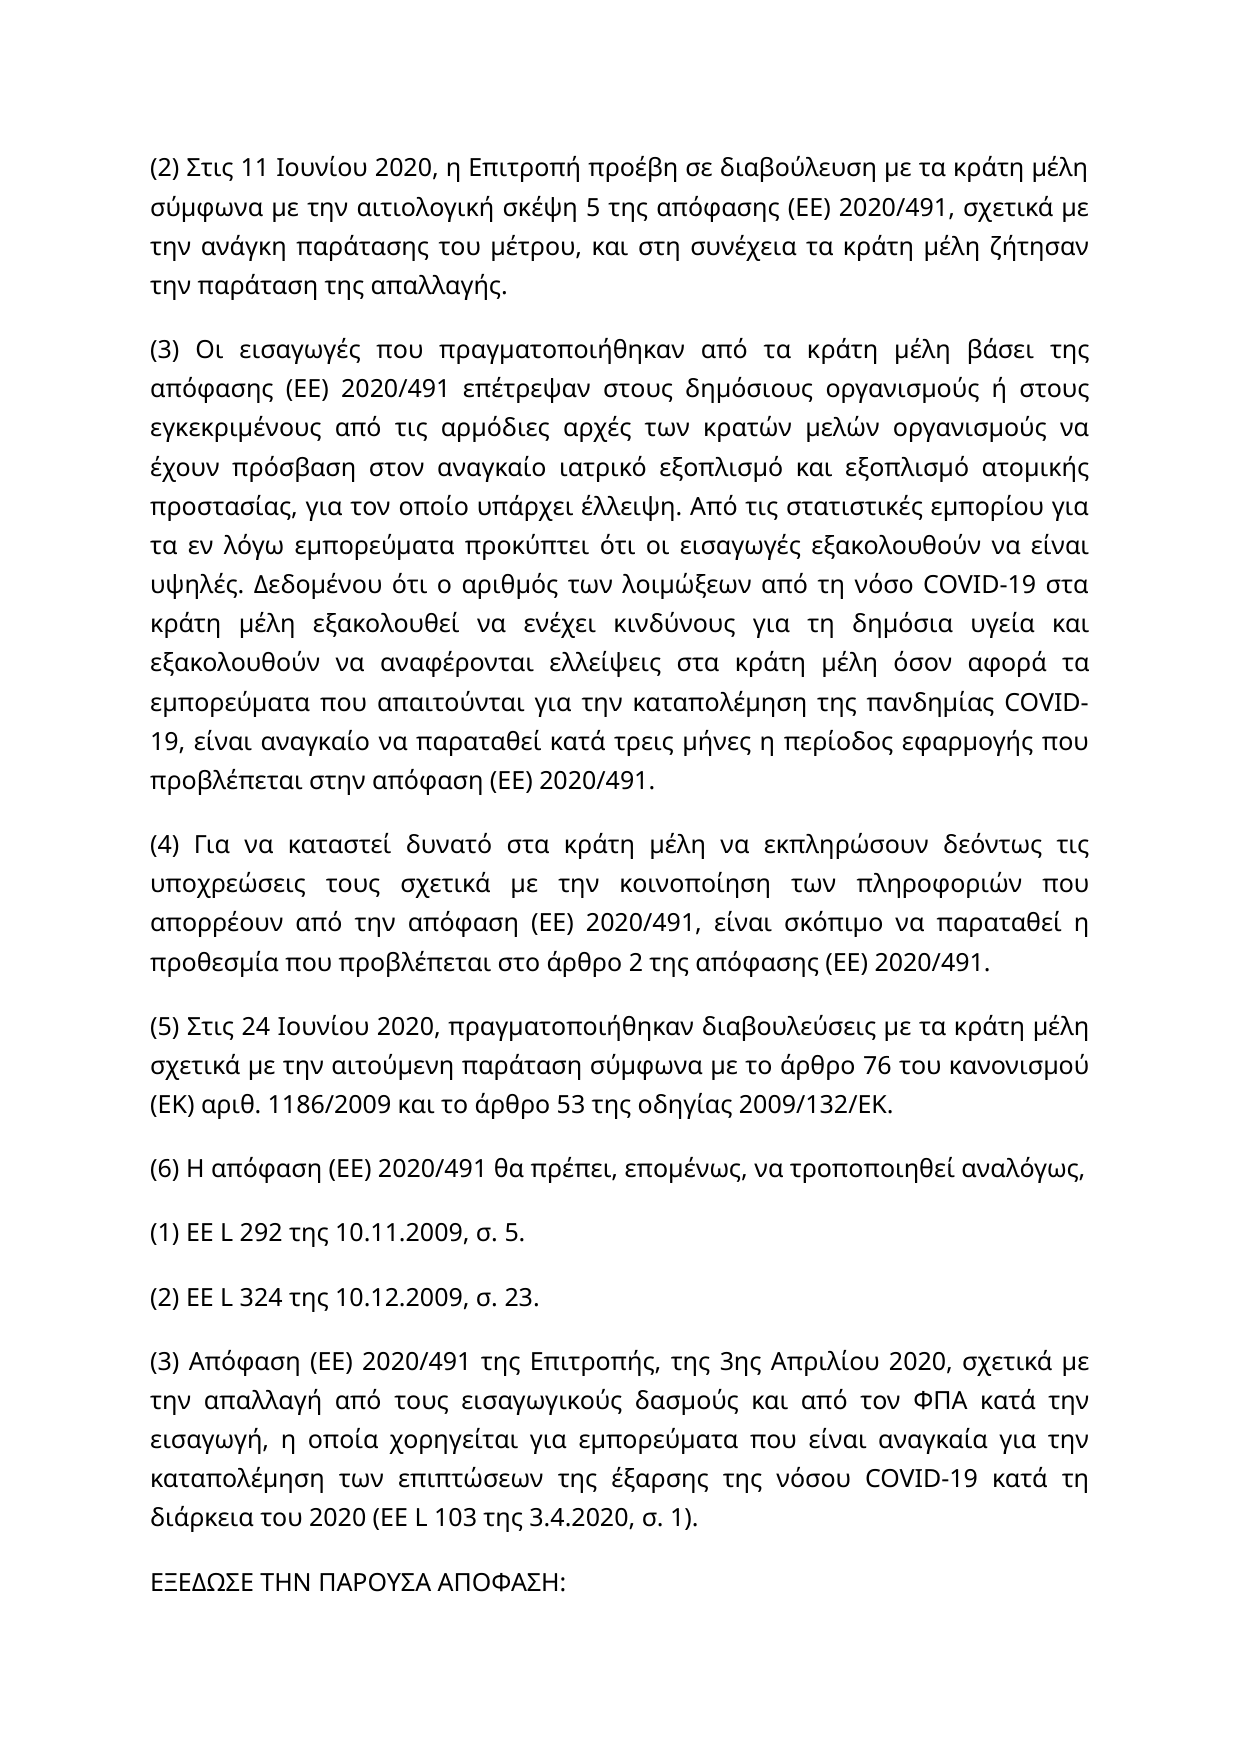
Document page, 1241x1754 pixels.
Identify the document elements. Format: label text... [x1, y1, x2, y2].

text (2) ΕΕ L 324 της 10.12.2009, σ. 23. [150, 1279, 1090, 1313]
text (3) Οι εισαγωγές που πραγματοποιήθηκαν από τα κράτη μέλη βάσει της απόφασης (ΕΕ) 2020/491 επέτρεψαν στους δημόσιους οργανισμούς ή στους εγκεκριμένους από τις αρμόδιες αρχές των κρατών μελών οργανισμούς να έχουν πρόσβαση στον αναγκαίο ιατρικό εξοπλισμό και εξοπλισμό ατομικής προστασίας, για τον οποίο υπάρχει έλλειψη. Από τις στατιστικές εμπορίου για τα εν λόγω εμπορεύματα προκύπτει ότι οι εισαγωγές εξακολουθούν να είναι υψηλές. Δεδομένου ότι ο αριθμός των λοιμώξεων από τη νόσο COVID-19 στα κράτη μέλη εξακολουθεί να ενέχει κινδύνους για τη δημόσια υγεία και εξακολουθούν να αναφέρονται ελλείψεις στα κράτη μέλη όσον αφορά τα εμπορεύματα που απαιτούνται για την καταπολέμηση της πανδημίας COVID-19, είναι αναγκαίο να παραταθεί κατά τρεις μήνες η περίοδος εφαρμογής που προβλέπεται στην απόφαση (ΕΕ) 2020/491. [150, 332, 1090, 797]
text (1) ΕΕ L 292 της 10.11.2009, σ. 5. [150, 1215, 1090, 1249]
text (2) Στις 11 Ιουνίου 2020, η Επιτροπή προέβη σε διαβούλευση με τα κράτη μέλη σύμφωνα με την αιτιολογική σκέψη 5 της απόφασης (ΕΕ) 2020/491, σχετικά με την ανάγκη παράτασης του μέτρου, και στη συνέχεια τα κράτη μέλη ζήτησαν την παράταση της απαλλαγής. [150, 150, 1090, 302]
text (4) Για να καταστεί δυνατό στα κράτη μέλη να εκπληρώσουν δεόντως τις υποχρεώσεις τους σχετικά με την κοινοποίηση των πληροφοριών που απορρέουν από την απόφαση (ΕΕ) 2020/491, είναι σκόπιμο να παραταθεί η προθεσμία που προβλέπεται στο άρθρο 2 της απόφασης (ΕΕ) 2020/491. [150, 827, 1090, 978]
text ΕΞΕΔΩΣΕ ΤΗΝ ΠΑΡΟΥΣΑ ΑΠΟΦΑΣΗ: [150, 1564, 1090, 1598]
text (5) Στις 24 Ιουνίου 2020, πραγματοποιήθηκαν διαβουλεύσεις με τα κράτη μέλη σχετικά με την αιτούμενη παράταση σύμφωνα με το άρθρο 76 του κανονισμού (ΕΚ) αριθ. 1186/2009 και το άρθρο 53 της οδηγίας 2009/132/ΕΚ. [150, 1008, 1090, 1121]
text (6) Η απόφαση (ΕΕ) 2020/491 θα πρέπει, επομένως, να τροποποιηθεί αναλόγως, [150, 1151, 1090, 1185]
text (3) Απόφαση (ΕΕ) 2020/491 της Επιτροπής, της 3ης Απριλίου 2020, σχετικά με την απαλλαγή από τους εισαγωγικούς δασμούς και από τον ΦΠΑ κατά την εισαγωγή, η οποία χορηγείται για εμπορεύματα που είναι αναγκαία για την καταπολέμηση των επιπτώσεων της έξαρσης της νόσου COVID-19 κατά τη διάρκεια του 2020 (ΕΕ L 103 της 3.4.2020, σ. 1). [150, 1343, 1090, 1534]
